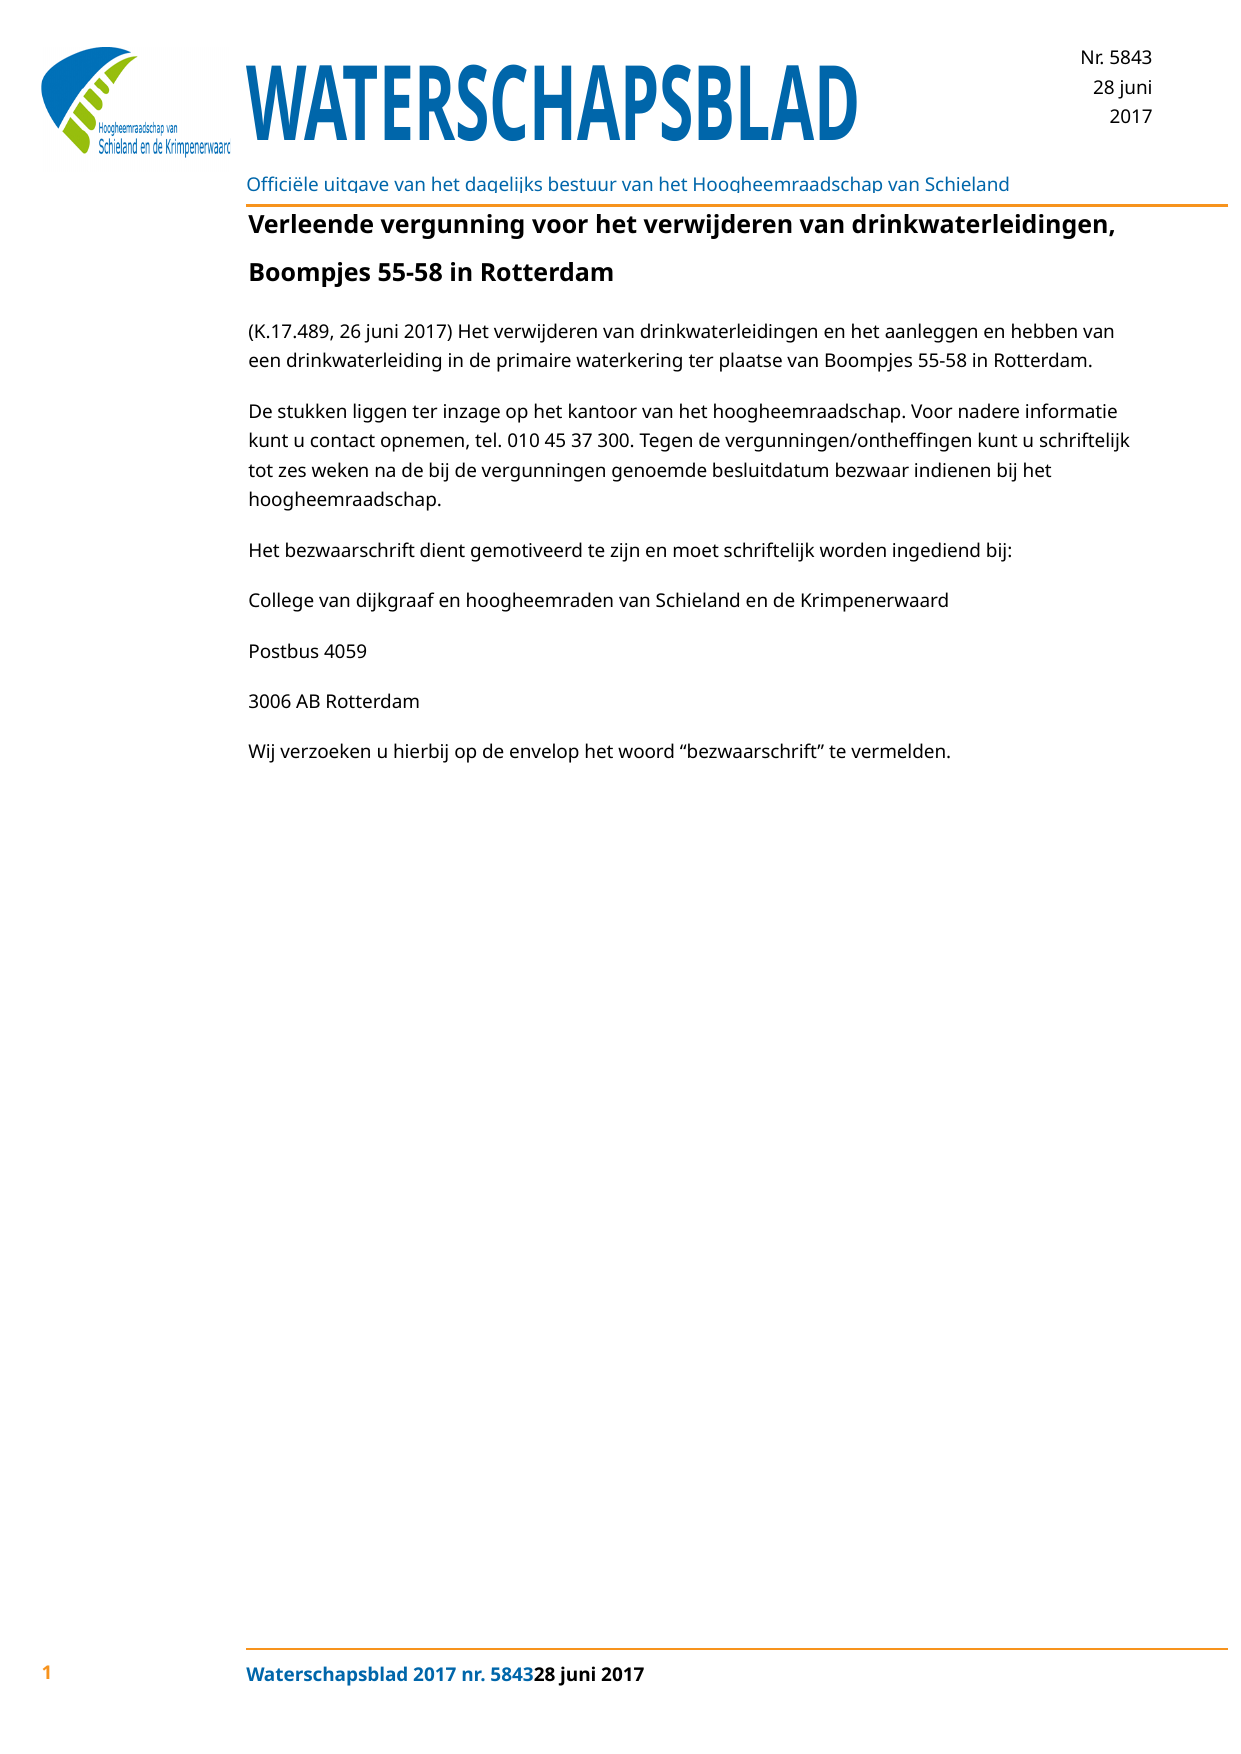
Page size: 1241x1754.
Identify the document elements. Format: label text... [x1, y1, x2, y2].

text Wij verzoeken u hierbij op de envelop het woord “bezwaarschrift” te vermelden. [248, 739, 1152, 764]
text De stukken liggen ter inzage op het kantoor van het hoogheemraadschap. Voor nadere informatie kunt u contact opnemen, tel. 010 45 37 300. Tegen de vergunningen/ontheffingen kunt u schriftelijk tot zes weken na de bij de vergunningen genoemde besluitdatum bezwaar indienen bij het hoogheemraadschap. [248, 398, 1152, 512]
text (K.17.489, 26 juni 2017) Het verwijderen van drinkwaterleidingen en het aanleggen en hebben van een drinkwaterleiding in de primaire waterkering ter plaatse van Boompjes 55-58 in Rotterdam. [248, 318, 1152, 373]
text College van dijkgraaf en hoogheemraden van Schieland en de Krimpenerwaard [248, 587, 1152, 613]
text 3006 AB Rotterdam [248, 688, 1152, 714]
text Verleende vergunning voor het verwijderen van drinkwaterleidingen, Boompjes 55-58 in Rotterdam [248, 207, 1152, 288]
picture [41, 47, 231, 172]
text Postbus 4059 [248, 638, 1152, 664]
text Het bezwaarschrift dient gemotiveerd te zijn en moet schriftelijk worden ingediend bij: [248, 537, 1152, 563]
